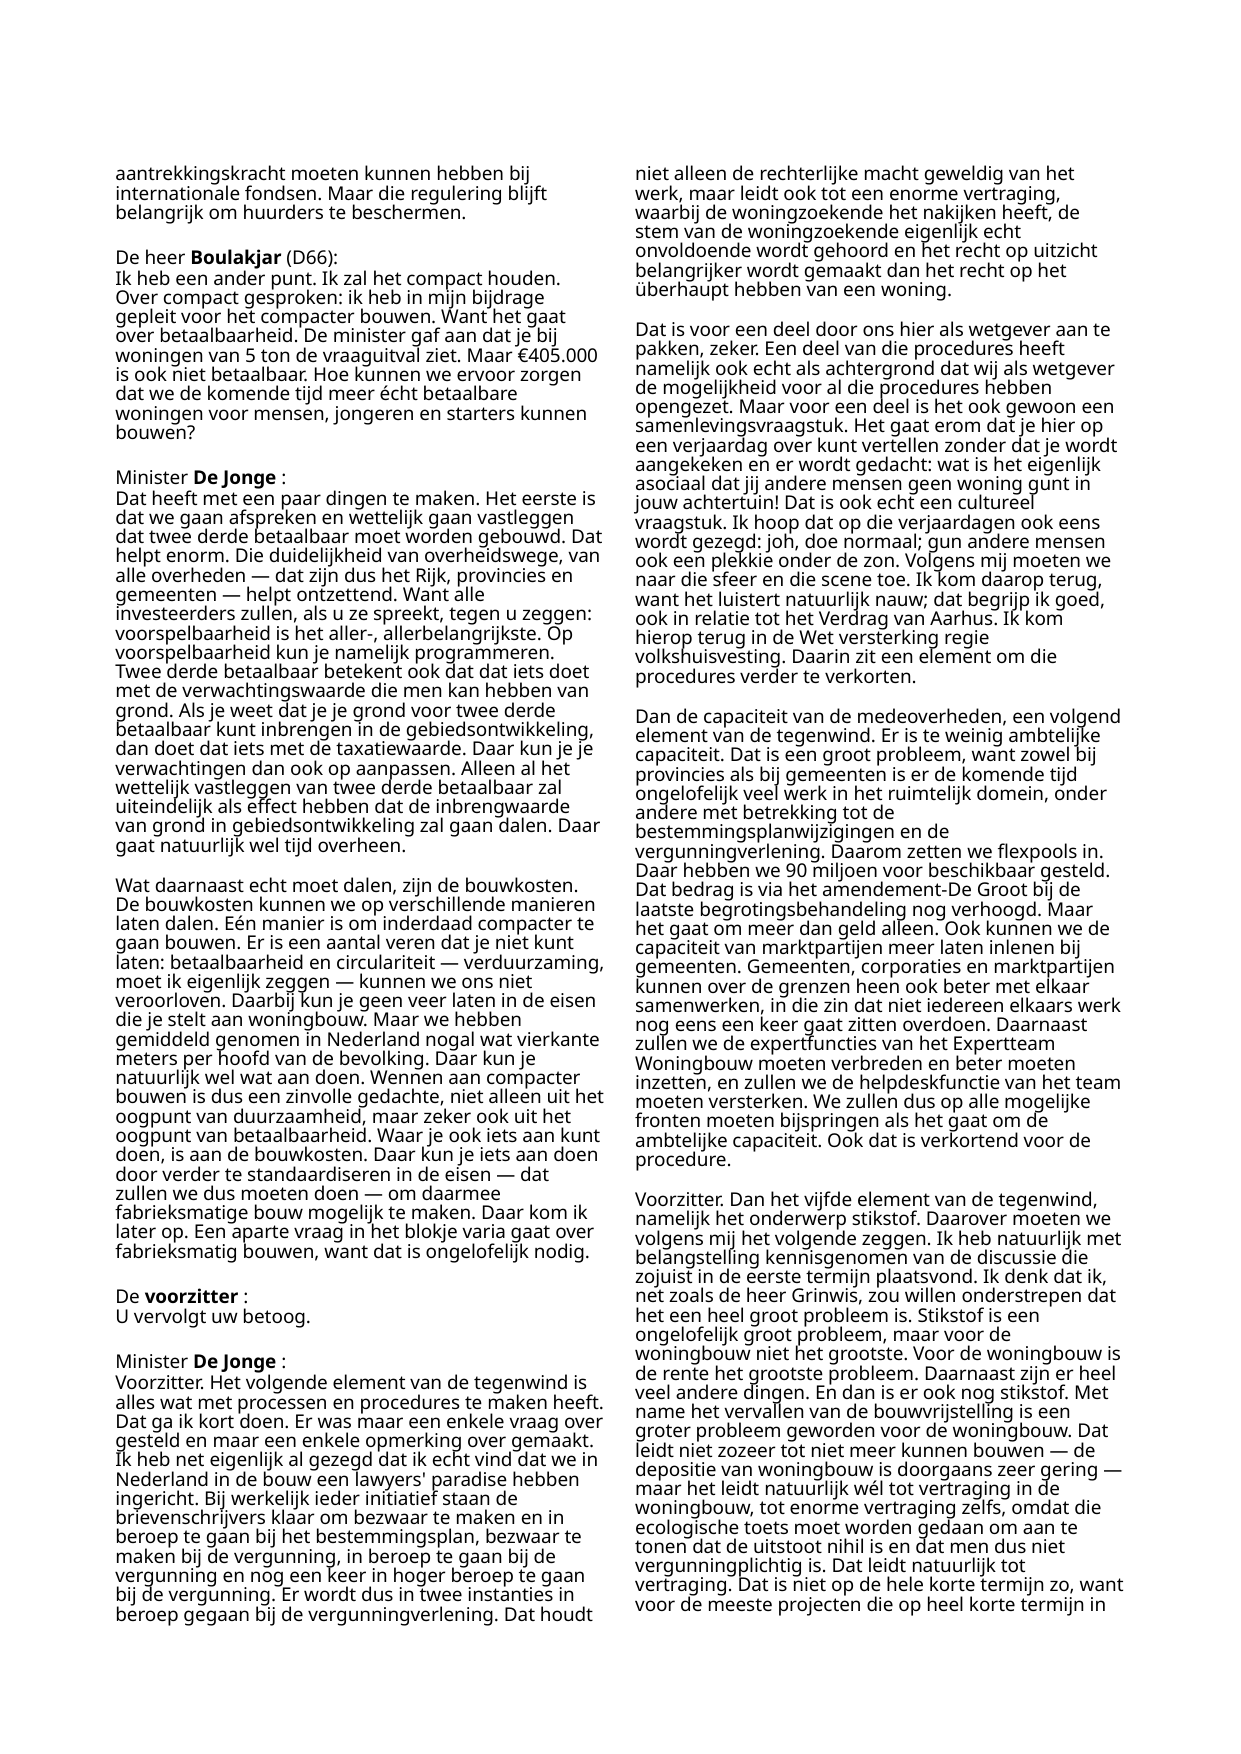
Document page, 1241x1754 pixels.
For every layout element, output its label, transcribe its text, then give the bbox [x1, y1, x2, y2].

text Minister De Jonge : [115, 1349, 605, 1374]
text Dat is voor een deel door ons hier als wetgever aan te pakken, zeker. Een deel van die procedures heeft namelijk ook echt als achtergrond dat wij als wetgever de mogelijkheid voor al die procedures hebben opengezet. Maar voor een deel is het ook gewoon een samenlevingsvraagstuk. Het gaat erom dat je hier op een verjaardag over kunt vertellen zonder dat je wordt aangekeken en er wordt gedacht: wat is het eigenlijk asociaal dat jij andere mensen geen woning gunt in jouw achtertuin! Dat is ook echt een cultureel vraagstuk. Ik hoop dat op die verjaardagen ook eens wordt gezegd: joh, doe normaal; gun andere mensen ook een plekkie onder de zon. Volgens mij moeten we naar die sfeer en die scene toe. Ik kom daarop terug, want het luistert natuurlijk nauw; dat begrijp ik goed, ook in relatie tot het Verdrag van Aarhus. Ik kom hierop terug in de Wet versterking regie volkshuisvesting. Daarin zit een element om die procedures verder te verkorten. [635, 321, 1125, 687]
text aantrekkingskracht moeten kunnen hebben bij internationale fondsen. Maar die regulering blijft belangrijk om huurders te beschermen. [115, 165, 605, 223]
text Voorzitter. Het volgende element van de tegenwind is alles wat met processen en procedures te maken heeft. Dat ga ik kort doen. Er was maar een enkele vraag over gesteld en maar een enkele opmerking over gemaakt. Ik heb net eigenlijk al gezegd dat ik echt vind dat we in Nederland in de bouw een lawyers' paradise hebben ingericht. Bij werkelijk ieder initiatief staan de brievenschrijvers klaar om bezwaar te maken en in beroep te gaan bij het bestemmingsplan, bezwaar te maken bij de vergunning, in beroep te gaan bij de vergunning en nog een keer in hoger beroep te gaan bij de vergunning. Er wordt dus in twee instanties in beroep gegaan bij de vergunningverlening. Dat houdt [115, 1374, 605, 1625]
text Dan de capaciteit van de medeoverheden, een volgend element van de tegenwind. Er is te weinig ambtelijke capaciteit. Dat is een groot probleem, want zowel bij provincies als bij gemeenten is er de komende tijd ongelofelijk veel werk in het ruimtelijk domein, onder andere met betrekking tot de bestemmingsplanwijzigingen en de vergunningverlening. Daarom zetten we flexpools in. Daar hebben we 90 miljoen voor beschikbaar gesteld. Dat bedrag is via het amendement-De Groot bij de laatste begrotingsbehandeling nog verhoogd. Maar het gaat om meer dan geld alleen. Ook kunnen we de capaciteit van marktpartijen meer laten inlenen bij gemeenten. Gemeenten, corporaties en marktpartijen kunnen over de grenzen heen ook beter met elkaar samenwerken, in die zin dat niet iedereen elkaars werk nog eens een keer gaat zitten overdoen. Daarnaast zullen we de expertfuncties van het Expertteam Woningbouw moeten verbreden en beter moeten inzetten, en zullen we de helpdeskfunctie van het team moeten versterken. We zullen dus op alle mogelijke fronten moeten bijspringen als het gaat om de ambtelijke capaciteit. Ook dat is verkortend voor de procedure. [635, 708, 1125, 1170]
text U vervolgt uw betoog. [115, 1308, 605, 1328]
text De heer Boulakjar (D66): [115, 244, 605, 270]
text Ik heb een ander punt. Ik zal het compact houden. Over compact gesproken: ik heb in mijn bijdrage gepleit voor het compacter bouwen. Want het gaat over betaalbaarheid. De minister gaf aan dat je bij woningen van 5 ton de vraaguitval ziet. Maar €405.000 is ook niet betaalbaar. Hoe kunnen we ervoor zorgen dat we de komende tijd meer écht betaalbare woningen voor mensen, jongeren en starters kunnen bouwen? [115, 270, 605, 443]
text Dat heeft met een paar dingen te maken. Het eerste is dat we gaan afspreken en wettelijk gaan vastleggen dat twee derde betaalbaar moet worden gebouwd. Dat helpt enorm. Die duidelijkheid van overheidswege, van alle overheden — dat zijn dus het Rijk, provincies en gemeenten — helpt ontzettend. Want alle investeerders zullen, als u ze spreekt, tegen u zeggen: voorspelbaarheid is het aller-, allerbelangrijkste. Op voorspelbaarheid kun je namelijk programmeren. Twee derde betaalbaar betekent ook dat dat iets doet met de verwachtingswaarde die men kan hebben van grond. Als je weet dat je je grond voor twee derde betaalbaar kunt inbrengen in de gebiedsontwikkeling, dan doet dat iets met de taxatiewaarde. Daar kun je je verwachtingen dan ook op aanpassen. Alleen al het wettelijk vastleggen van twee derde betaalbaar zal uiteindelijk als effect hebben dat de inbrengwaarde van grond in gebiedsontwikkeling zal gaan dalen. Daar gaat natuurlijk wel tijd overheen. [115, 490, 605, 856]
text niet alleen de rechterlijke macht geweldig van het werk, maar leidt ook tot een enorme vertraging, waarbij de woningzoekende het nakijken heeft, de stem van de woningzoekende eigenlijk echt onvoldoende wordt gehoord en het recht op uitzicht belangrijker wordt gemaakt dan het recht op het überhaupt hebben van een woning. [635, 165, 1125, 300]
text Wat daarnaast echt moet dalen, zijn de bouwkosten. De bouwkosten kunnen we op verschillende manieren laten dalen. Eén manier is om inderdaad compacter te gaan bouwen. Er is een aantal veren dat je niet kunt laten: betaalbaarheid en circulariteit — verduurzaming, moet ik eigenlijk zeggen — kunnen we ons niet veroorloven. Daarbij kun je geen veer laten in de eisen die je stelt aan woningbouw. Maar we hebben gemiddeld genomen in Nederland nogal wat vierkante meters per hoofd van de bevolking. Daar kun je natuurlijk wel wat aan doen. Wennen aan compacter bouwen is dus een zinvolle gedachte, niet alleen uit het oogpunt van duurzaamheid, maar zeker ook uit het oogpunt van betaalbaarheid. Waar je ook iets aan kunt doen, is aan de bouwkosten. Daar kun je iets aan doen door verder te standaardiseren in de eisen — dat zullen we dus moeten doen — om daarmee fabrieksmatige bouw mogelijk te maken. Daar kom ik later op. Een aparte vraag in het blokje varia gaat over fabrieksmatig bouwen, want dat is ongelofelijk nodig. [115, 877, 605, 1262]
text Minister De Jonge : [115, 464, 605, 490]
text De voorzitter : [115, 1283, 605, 1308]
text Voorzitter. Dan het vijfde element van de tegenwind, namelijk het onderwerp stikstof. Daarover moeten we volgens mij het volgende zeggen. Ik heb natuurlijk met belangstelling kennisgenomen van de discussie die zojuist in de eerste termijn plaatsvond. Ik denk dat ik, net zoals de heer Grinwis, zou willen onderstrepen dat het een heel groot probleem is. Stikstof is een ongelofelijk groot probleem, maar voor de woningbouw niet het grootste. Voor de woningbouw is de rente het grootste probleem. Daarnaast zijn er heel veel andere dingen. En dan is er ook nog stikstof. Met name het vervallen van de bouwvrijstelling is een groter probleem geworden voor de woningbouw. Dat leidt niet zozeer tot niet meer kunnen bouwen — de depositie van woningbouw is doorgaans zeer gering — maar het leidt natuurlijk wél tot vertraging in de woningbouw, tot enorme vertraging zelfs, omdat die ecologische toets moet worden gedaan om aan te tonen dat de uitstoot nihil is en dat men dus niet vergunningplichtig is. Dat leidt natuurlijk tot vertraging. Dat is niet op de hele korte termijn zo, want voor de meeste projecten die op heel korte termijn in [635, 1191, 1125, 1615]
